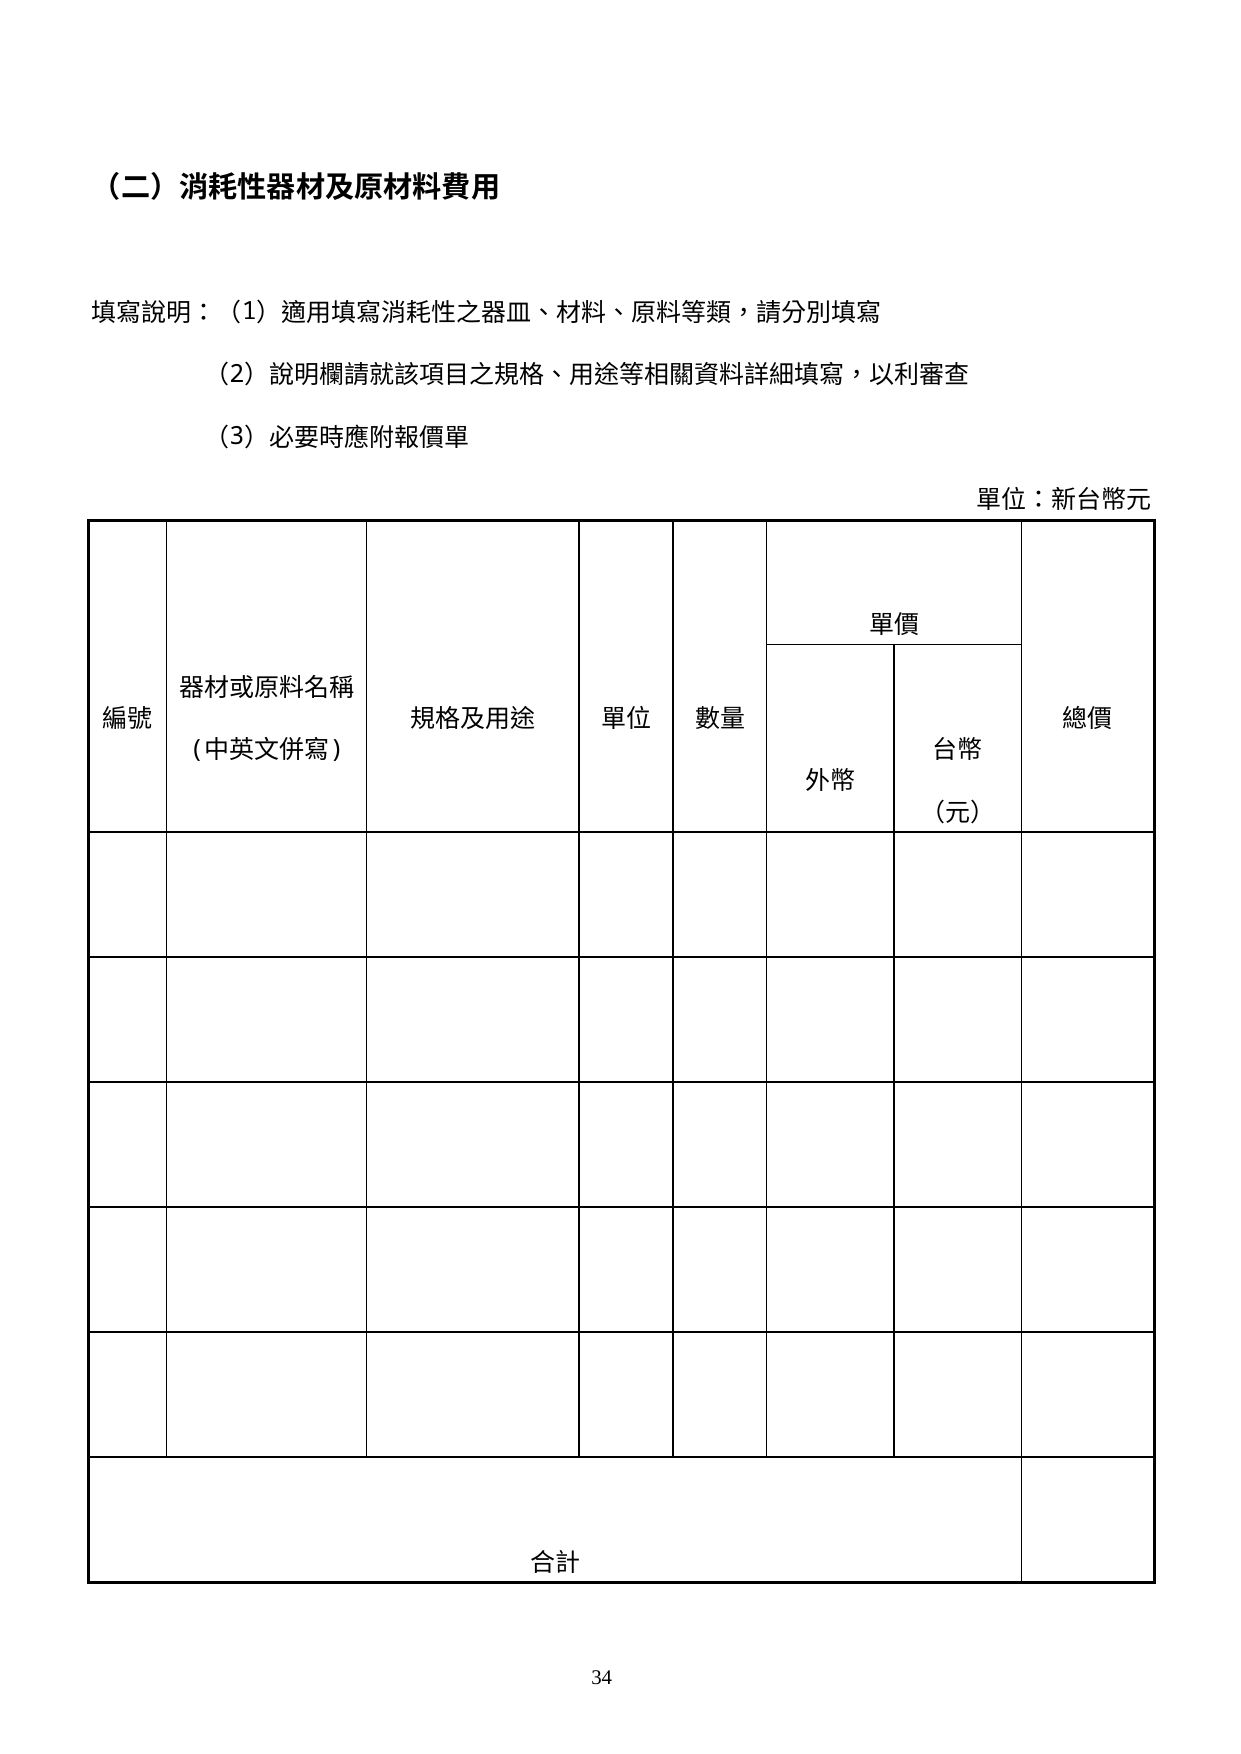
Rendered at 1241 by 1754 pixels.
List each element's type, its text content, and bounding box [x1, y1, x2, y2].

table_cell [895, 1208, 1021, 1331]
table_cell [1022, 833, 1153, 956]
table_cell [367, 1083, 578, 1206]
table_cell [580, 1208, 672, 1331]
table_cell [167, 1208, 366, 1331]
table_cell [767, 958, 893, 1081]
table_cell 規格及用途 [367, 522, 578, 831]
table_cell 總價 [1022, 522, 1153, 831]
table_cell [674, 1333, 766, 1456]
table_cell 外幣 [767, 645, 893, 831]
table_header （二）消耗性器材及原材料費用 [89, 144, 1154, 217]
table_cell [167, 833, 366, 956]
table_cell [1022, 1208, 1153, 1331]
table_cell [895, 833, 1021, 956]
table_cell [580, 1333, 672, 1456]
table_cell [674, 1208, 766, 1331]
table_cell [674, 833, 766, 956]
table_cell [90, 1208, 166, 1331]
table_cell 單價 [767, 522, 1021, 643]
table_cell [895, 958, 1021, 1081]
table_cell 數量 [674, 522, 766, 831]
table_cell [580, 1083, 672, 1206]
table_cell [90, 1333, 166, 1456]
table_cell [367, 1208, 578, 1331]
table_cell [367, 833, 578, 956]
table_cell [167, 1333, 366, 1456]
table_cell [1022, 1458, 1153, 1581]
table_cell [167, 958, 366, 1081]
table_cell [767, 833, 893, 956]
table_cell 合計 [90, 1458, 1021, 1581]
table_cell [895, 1333, 1021, 1456]
table_cell [767, 1208, 893, 1331]
table_cell [90, 833, 166, 956]
table_cell 台幣（元） [895, 645, 1021, 831]
table_cell [767, 1083, 893, 1206]
table_cell [580, 958, 672, 1081]
table_cell [167, 1083, 366, 1206]
table_cell [580, 833, 672, 956]
table_cell 填寫說明：（1）適用填寫消耗性之器皿、材料、原料等類，請分別填寫 （2）說明欄請就該項目之規格、用途等相關資料詳細填寫，以利審查 （3）必要時應附報價單 [89, 217, 1154, 456]
table_cell [90, 958, 166, 1081]
table_cell 單位：新台幣元 [89, 456, 1154, 518]
table_cell [367, 1333, 578, 1456]
table_cell [367, 958, 578, 1081]
table_cell 器材或原料名稱(中英文併寫) [167, 522, 366, 831]
table_cell [895, 1083, 1021, 1206]
table_cell [1022, 1083, 1153, 1206]
table_cell 編號 [90, 522, 166, 831]
table_cell [674, 958, 766, 1081]
table_cell [1022, 958, 1153, 1081]
table_cell [90, 1083, 166, 1206]
table_cell [767, 1333, 893, 1456]
table_cell [674, 1083, 766, 1206]
table_cell 單位 [580, 522, 672, 831]
table_cell [1022, 1333, 1153, 1456]
